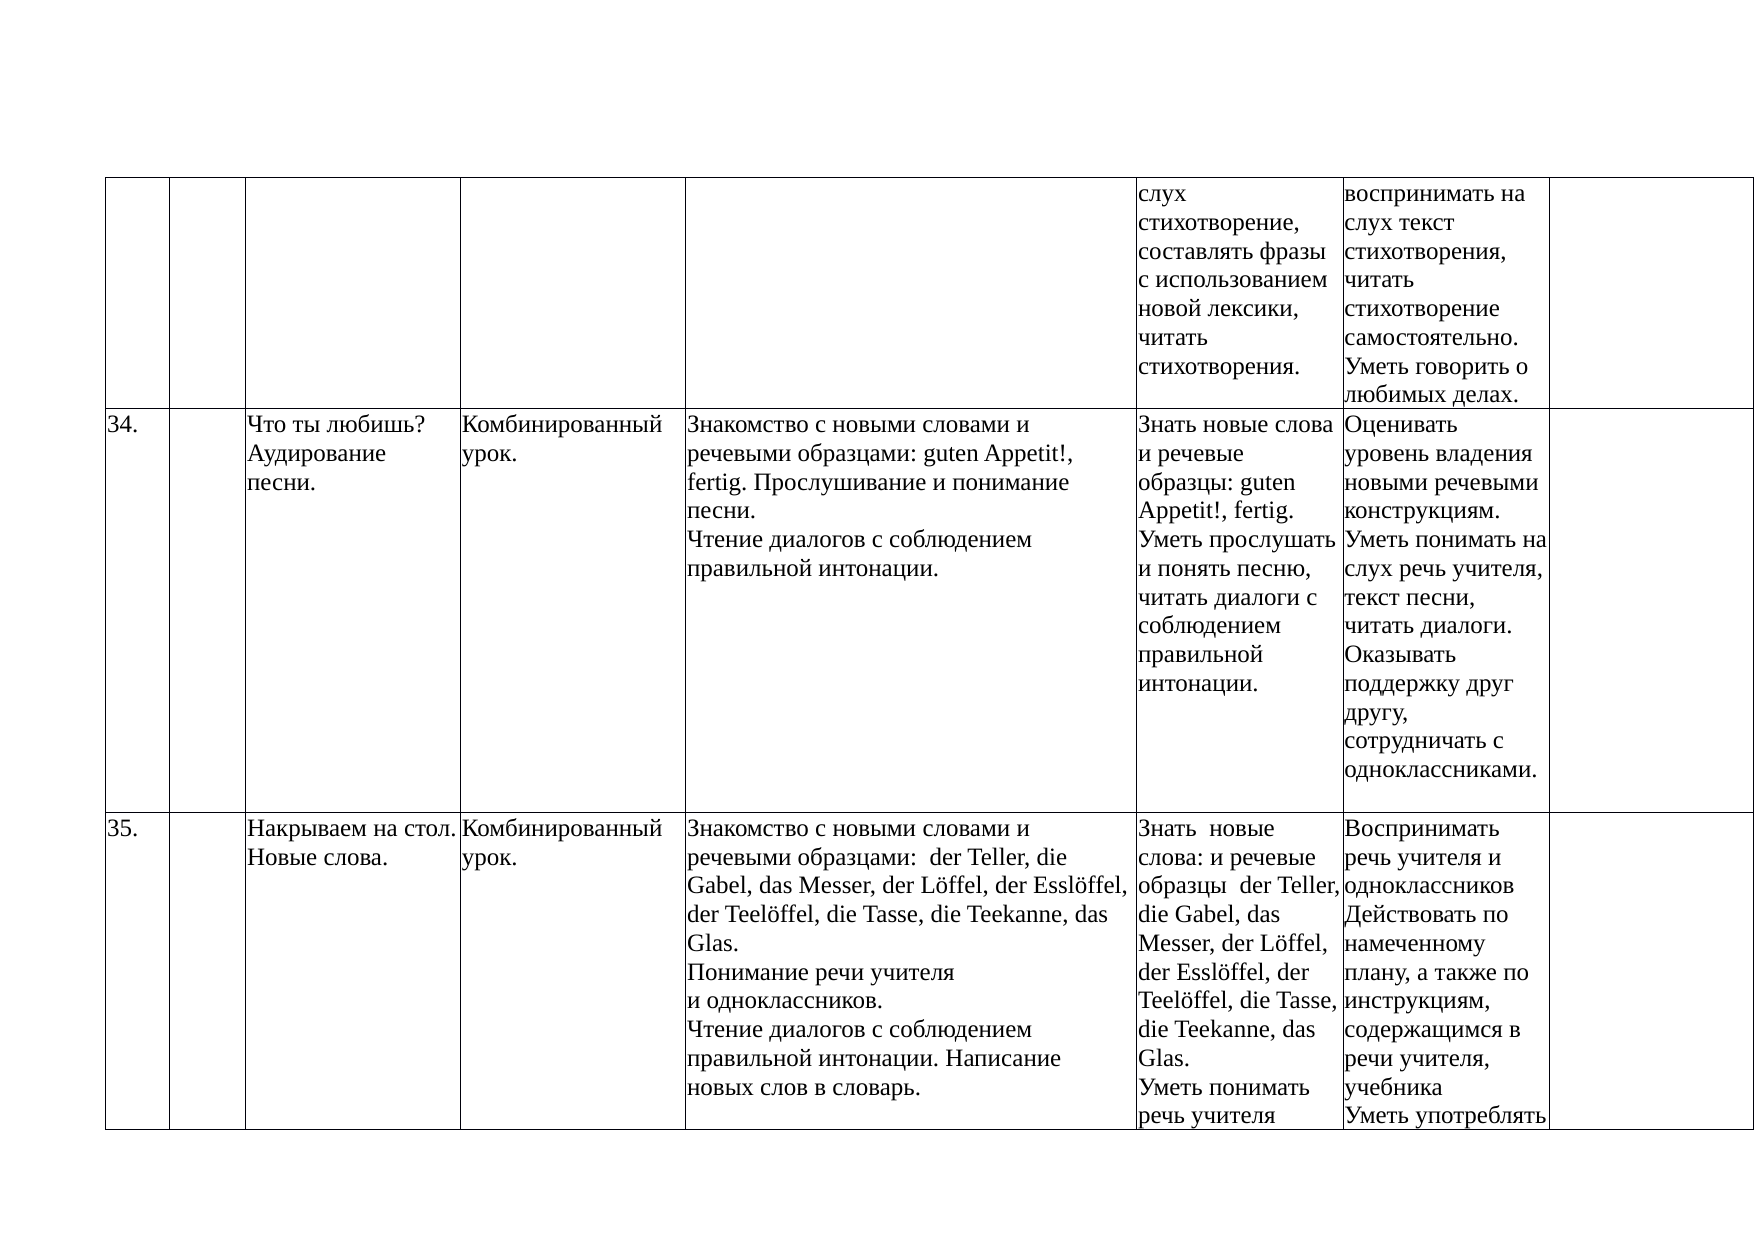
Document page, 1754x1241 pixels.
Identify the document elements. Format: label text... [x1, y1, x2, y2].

table_cell Знакомство с новыми словами и речевыми образцами: guten Appetit!, fertig. Прослушивание и понимание песни. Чтение диалогов с соблюдением правильной интонации. [686, 409, 1136, 812]
table_cell [1550, 409, 1753, 812]
table_cell Комбинированный урок. [461, 409, 685, 812]
table_cell 35. [106, 813, 169, 1129]
table_cell [461, 178, 685, 408]
table_cell [1550, 178, 1753, 408]
table_cell [170, 409, 245, 812]
table_cell Знать новые слова и речевые образцы: guten Appetit!, fertig. Уметь прослушать и понять песню, читать диалоги с соблюдением правильной интонации. [1137, 409, 1343, 812]
table_cell Комбинированный урок. [461, 813, 685, 1129]
table_cell [170, 813, 245, 1129]
table_cell [246, 178, 460, 408]
table_cell [1550, 813, 1753, 1129]
table_cell Знакомство с новыми словами и речевыми образцами: der Teller, die Gabel, das Messer, der Löffel, der Esslöffel, der Teelöffel, die Tasse, die Teekanne, das Glas. Понимание речи учителя и одноклассников. Чтение диалогов с соблюдением правильной интонации. Написание новых слов в словарь. [686, 813, 1136, 1129]
table_cell Что ты любишь? Аудирование песни. [246, 409, 460, 812]
table_cell Накрываем на стол. Новые слова. [246, 813, 460, 1129]
table_cell воспринимать на слух текст стихотворения, читать стихотворение самостоятельно. Уметь говорить о любимых делах. [1344, 178, 1549, 408]
table_cell Воспринимать речь учителя и одноклассников Действовать по намеченному плану, а также по инструкциям, содержащимся в речи учителя, учебника Уметь употреблять [1344, 813, 1549, 1129]
table_cell [686, 178, 1136, 408]
table_cell [170, 178, 245, 408]
table_cell Оценивать уровень владения новыми речевыми конструкциям. Уметь понимать на слух речь учителя, текст песни, читать диалоги. Оказывать поддержку друг другу, сотрудничать с одноклассниками. [1344, 409, 1549, 812]
table_cell слух стихотворение, составлять фразы с использованием новой лексики, читать стихотворения. [1137, 178, 1343, 408]
table_cell Знать новые слова: и речевые образцы der Teller, die Gabel, das Messer, der Löffel, der Esslöffel, der Teelöffel, die Tasse, die Teekanne, das Glas. Уметь понимать речь учителя [1137, 813, 1343, 1129]
table_cell 34. [106, 409, 169, 812]
table_cell [106, 178, 169, 408]
